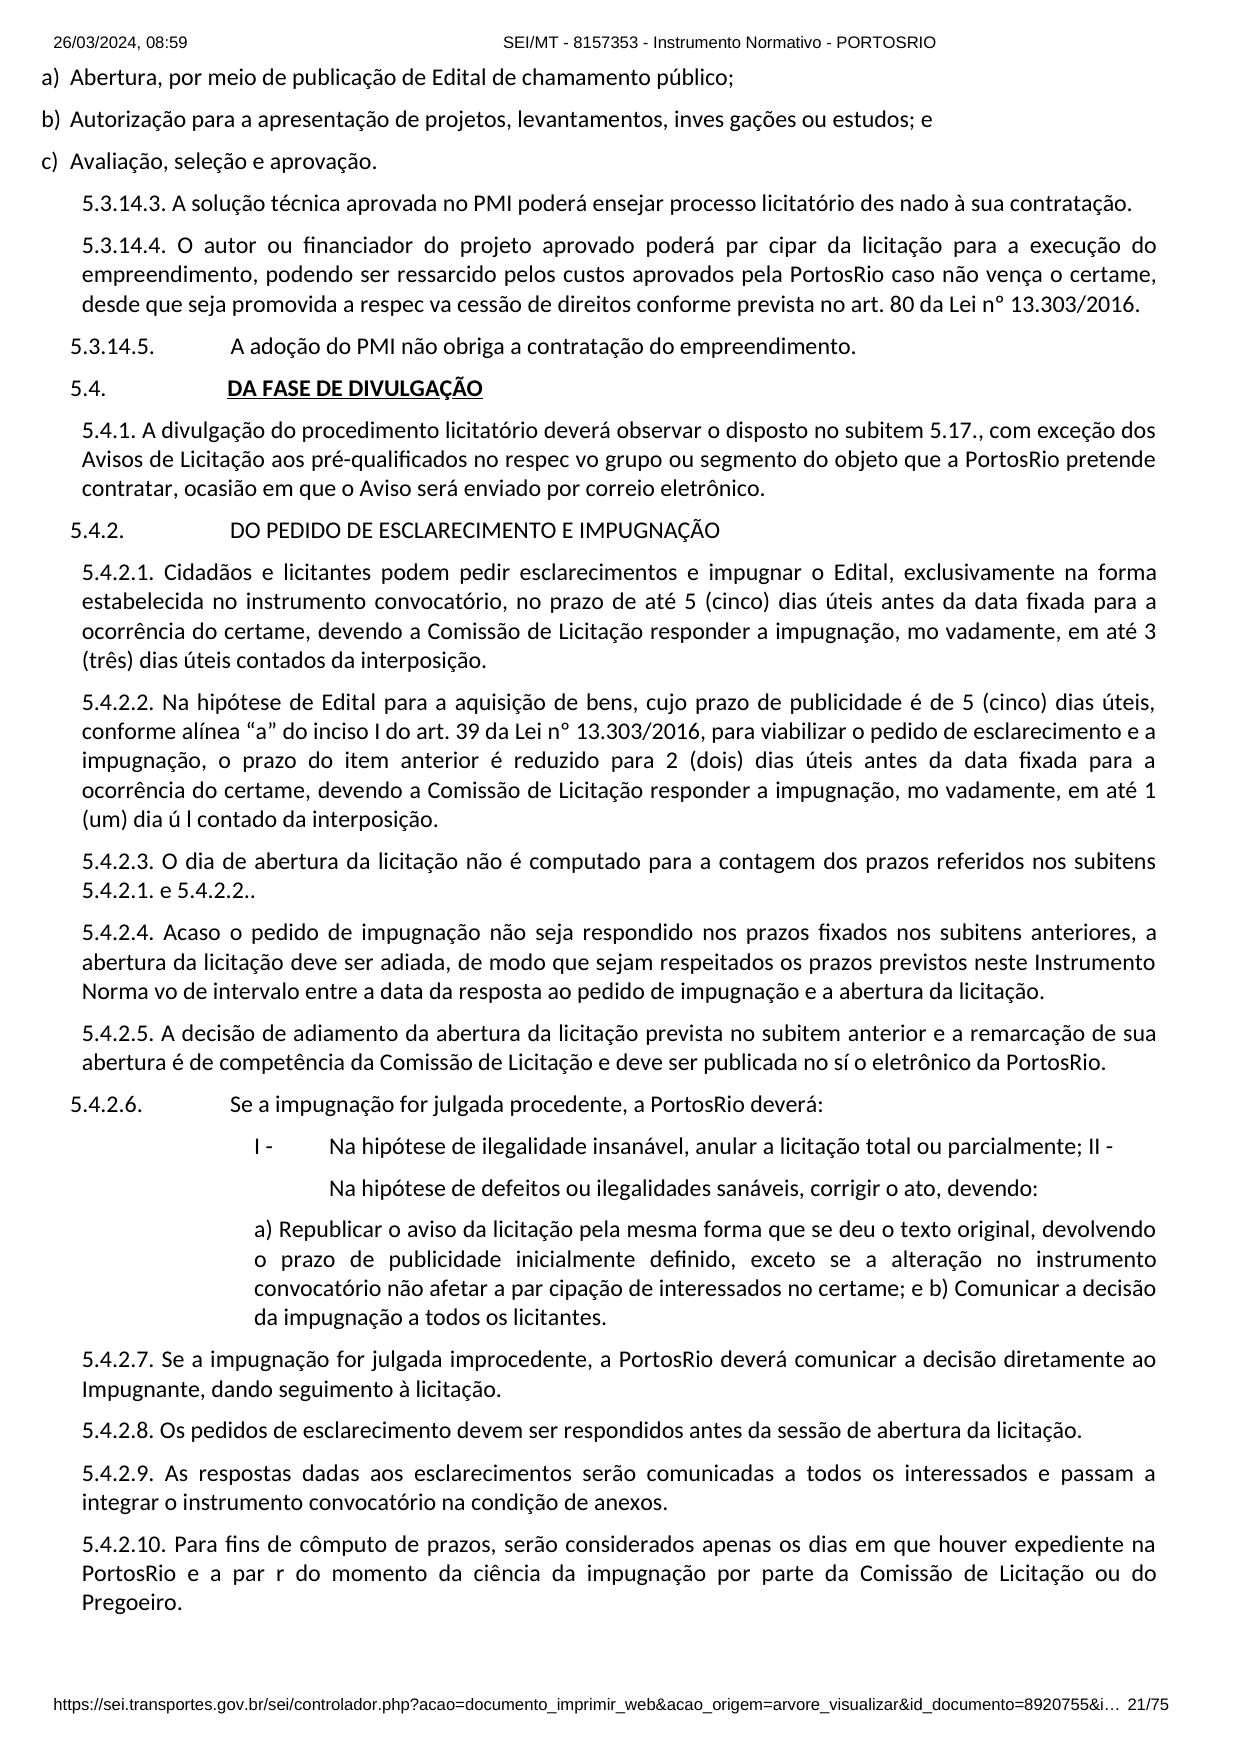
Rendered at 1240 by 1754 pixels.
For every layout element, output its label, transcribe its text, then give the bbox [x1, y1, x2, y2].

text 5.3.14.5. A adoção do PMI não obriga a contratação do empreendimento. [70, 331, 1169, 360]
text 5.4.2.5. A decisão de adiamento da abertura da licitação prevista no subitem anterior e a remarcação de sua abertura é de competência da Comissão de Licitação e deve ser publicada no sí o eletrônico da PortosRio. [82, 1018, 1158, 1076]
text 5.4.2.6. Se a impugnação for julgada procedente, a PortosRio deverá: [70, 1089, 1169, 1118]
text 5.4.2.2. Na hipótese de Edital para a aquisição de bens, cujo prazo de publicidade é de 5 (cinco) dias úteis, conforme alínea “a” do inciso I do art. 39 da Lei nº 13.303/2016, para viabilizar o pedido de esclarecimento e a impugnação, o prazo do item anterior é reduzido para 2 (dois) dias úteis antes da data fixada para a ocorrência do certame, devendo a Comissão de Licitação responder a impugnação, mo vadamente, em até 1 (um) dia ú l contado da interposição. [82, 687, 1158, 833]
text 5.4.2.9. As respostas dadas aos esclarecimentos serão comunicadas a todos os interessados e passam a integrar o instrumento convocatório na condição de anexos. [82, 1458, 1158, 1516]
text 5.4.2.7. Se a impugnação for julgada improcedente, a PortosRio deverá comunicar a decisão diretamente ao Impugnante, dando seguimento à licitação. [82, 1344, 1158, 1403]
text 5.4.2.3. O dia de abertura da licitação não é computado para a contagem dos prazos referidos nos subitens 5.4.2.1. e 5.4.2.2.. [82, 846, 1158, 904]
text 5.4.2.4. Acaso o pedido de impugnação não seja respondido nos prazos fixados nos subitens anteriores, a abertura da licitação deve ser adiada, de modo que sejam respeitados os prazos previstos neste Instrumento Norma vo de intervalo entre a data da resposta ao pedido de impugnação e a abertura da licitação. [82, 917, 1158, 1005]
text 5.4.2.1. Cidadãos e licitantes podem pedir esclarecimentos e impugnar o Edital, exclusivamente na forma estabelecida no instrumento convocatório, no prazo de até 5 (cinco) dias úteis antes da data fixada para a ocorrência do certame, devendo a Comissão de Licitação responder a impugnação, mo vadamente, em até 3 (três) dias úteis contados da interposição. [82, 557, 1158, 674]
list Autorização para a apresentação de projetos, levantamentos, inves gações ou estudos; e [41, 104, 1158, 134]
text 5.3.14.3. A solução técnica aprovada no PMI poderá ensejar processo licitatório des nado à sua contratação. [82, 188, 1158, 218]
text a) Republicar o aviso da licitação pela mesma forma que se deu o texto original, devolvendo o prazo de publicidade inicialmente definido, exceto se a alteração no instrumento convocatório não afetar a par cipação de interessados no certame; e b) Comunicar a decisão da impugnação a todos os licitantes. [254, 1214, 1158, 1332]
text 5.4.1. A divulgação do procedimento licitatório deverá observar o disposto no subitem 5.17., com exceção dos Avisos de Licitação aos pré-qualificados no respec vo grupo ou segmento do objeto que a PortosRio pretende contratar, ocasião em que o Aviso será enviado por correio eletrônico. [82, 415, 1158, 502]
text I - Na hipótese de ilegalidade insanável, anular a licitação total ou parcialmente; II - Na hipótese de defeitos ou ilegalidades sanáveis, corrigir o ato, devendo: [254, 1131, 1114, 1202]
list Avaliação, seleção e aprovação. [41, 146, 1158, 176]
list Abertura, por meio de publicação de Edital de chamamento público; [41, 62, 1158, 92]
subtitle 5.4. DA FASE DE DIVULGAÇÃO [70, 373, 1169, 402]
text 5.3.14.4. O autor ou financiador do projeto aprovado poderá par cipar da licitação para a execução do empreendimento, podendo ser ressarcido pelos custos aprovados pela PortosRio caso não vença o certame, desde que seja promovida a respec va cessão de direitos conforme prevista no art. 80 da Lei nº 13.303/2016. [82, 230, 1158, 318]
text 5.4.2.8. Os pedidos de esclarecimento devem ser respondidos antes da sessão de abertura da licitação. [82, 1416, 1158, 1445]
text 5.4.2. DO PEDIDO DE ESCLARECIMENTO E IMPUGNAÇÃO [70, 515, 1169, 544]
text 5.4.2.10. Para fins de cômputo de prazos, serão considerados apenas os dias em que houver expediente na PortosRio e a par r do momento da ciência da impugnação por parte da Comissão de Licitação ou do Pregoeiro. [82, 1529, 1158, 1617]
